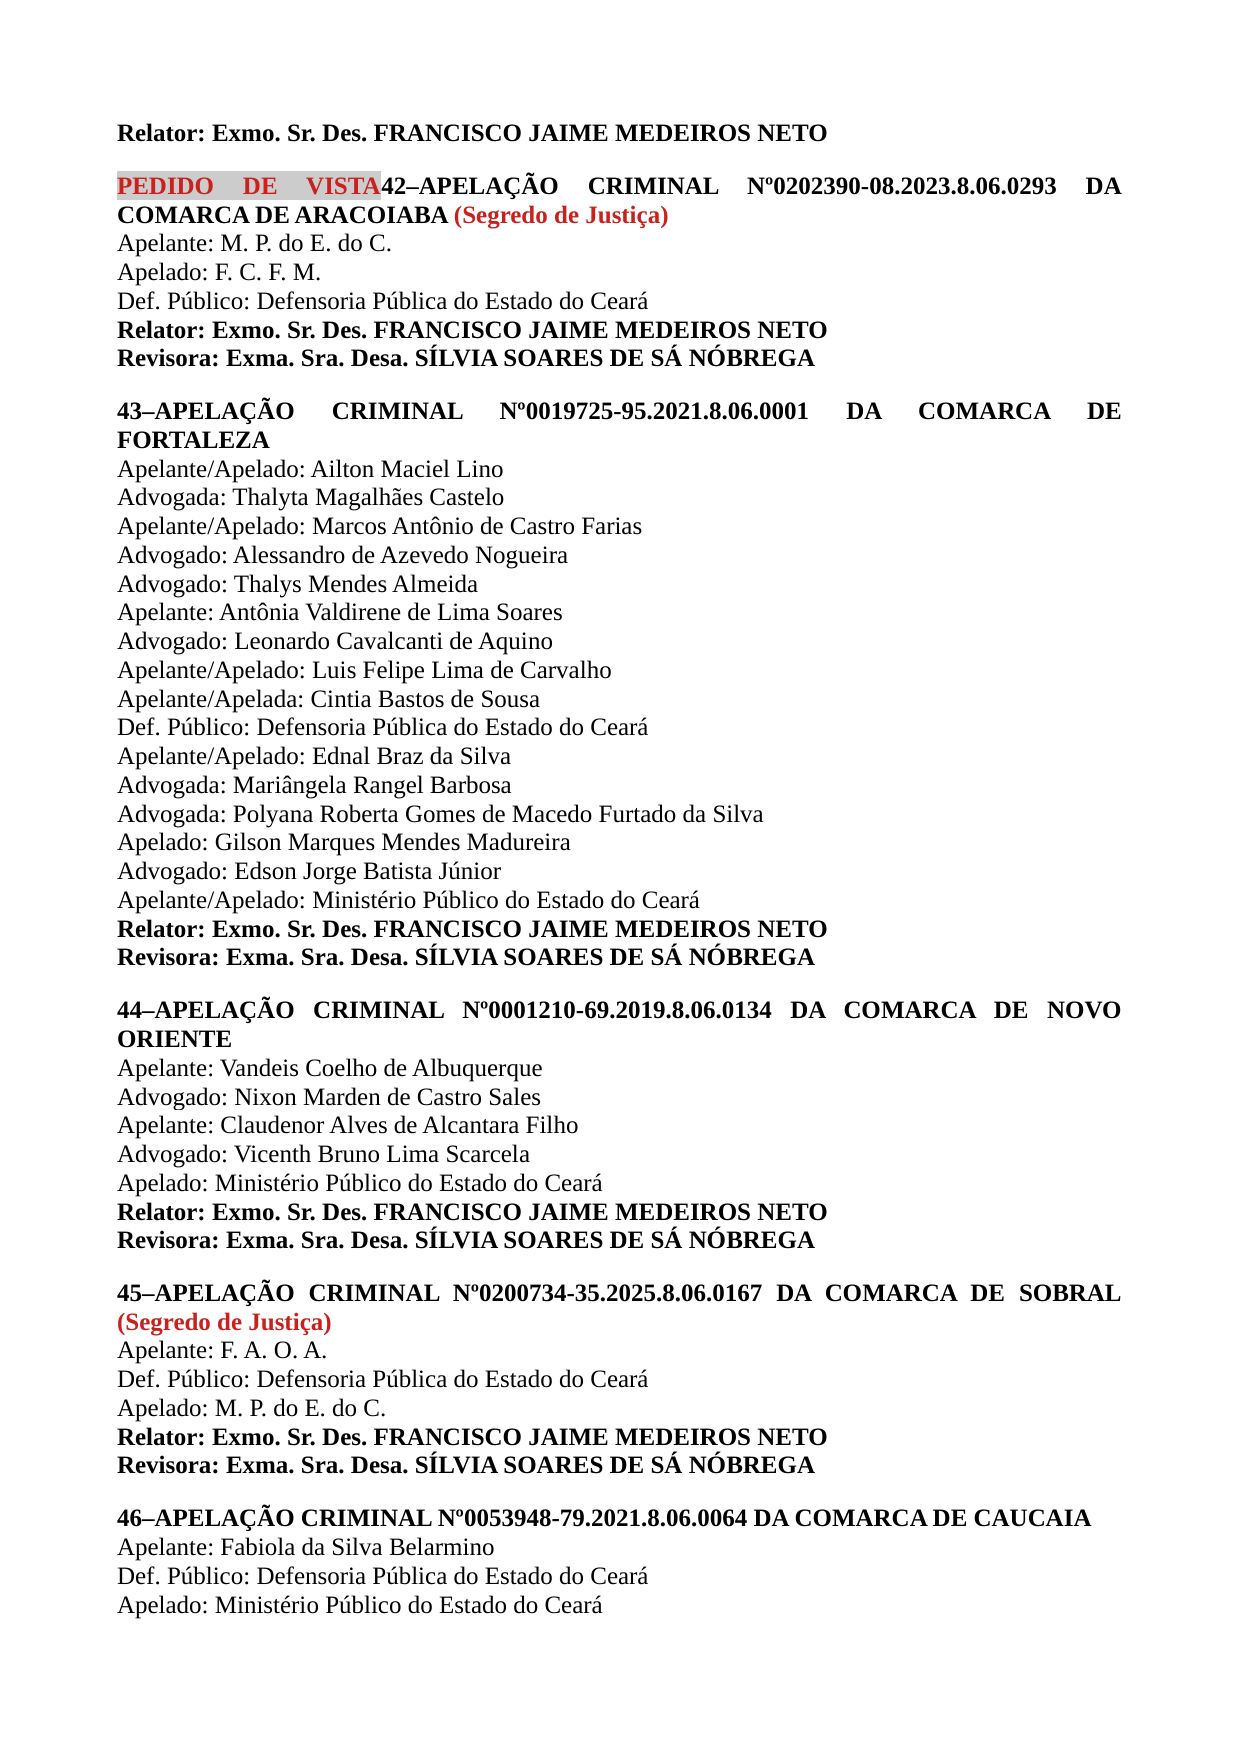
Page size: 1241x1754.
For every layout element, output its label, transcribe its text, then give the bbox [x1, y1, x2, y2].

text Advogado: Alessandro de Azevedo Nogueira [117, 540, 1122, 569]
text Advogado: Nixon Marden de Castro Sales [117, 1082, 1122, 1110]
text Def. Público: Defensoria Pública do Estado do Ceará [117, 1561, 1122, 1590]
text Apelado: Ministério Público do Estado do Ceará [117, 1168, 1122, 1197]
text Apelante/Apelado: Ednal Braz da Silva [117, 741, 1122, 770]
text 44–APELAÇÃO CRIMINAL Nº0001210-69.2019.8.06.0134 DA COMARCA DE NOVO ORIENTE [117, 995, 1122, 1053]
text Advogado: Vicenth Bruno Lima Scarcela [117, 1139, 1122, 1168]
text Relator: Exmo. Sr. Des. FRANCISCO JAIME MEDEIROS NETO [117, 1197, 1122, 1225]
text 45–APELAÇÃO CRIMINAL Nº0200734-35.2025.8.06.0167 DA COMARCA DE SOBRAL (Segredo de Justiça) [117, 1278, 1122, 1336]
text Relator: Exmo. Sr. Des. FRANCISCO JAIME MEDEIROS NETO [117, 118, 1122, 147]
text Advogado: Thalys Mendes Almeida [117, 569, 1122, 597]
text Apelado: Gilson Marques Mendes Madureira [117, 827, 1122, 856]
text PEDIDO DE VISTA42–APELAÇÃO CRIMINAL Nº0202390-08.2023.8.06.0293 DA COMARCA DE ARACOIABA (Segredo de Justiça) [117, 171, 1122, 228]
text Relator: Exmo. Sr. Des. FRANCISCO JAIME MEDEIROS NETO [117, 1422, 1122, 1451]
text Advogado: Leonardo Cavalcanti de Aquino [117, 626, 1122, 655]
text Def. Público: Defensoria Pública do Estado do Ceará [117, 712, 1122, 741]
text 43–APELAÇÃO CRIMINAL Nº0019725-95.2021.8.06.0001 DA COMARCA DE FORTALEZA [117, 396, 1122, 454]
text Apelado: M. P. do E. do C. [117, 1393, 1122, 1422]
text Advogado: Edson Jorge Batista Júnior [117, 856, 1122, 885]
text Apelado: F. C. F. M. [117, 257, 1122, 286]
text Revisora: Exma. Sra. Desa. SÍLVIA SOARES DE SÁ NÓBREGA [117, 942, 1122, 971]
text Apelante/Apelado: Luis Felipe Lima de Carvalho [117, 655, 1122, 684]
text Revisora: Exma. Sra. Desa. SÍLVIA SOARES DE SÁ NÓBREGA [117, 1451, 1122, 1479]
text Apelado: Ministério Público do Estado do Ceará [117, 1590, 1122, 1618]
text 46–APELAÇÃO CRIMINAL Nº0053948-79.2021.8.06.0064 DA COMARCA DE CAUCAIA [117, 1503, 1122, 1532]
text Revisora: Exma. Sra. Desa. SÍLVIA SOARES DE SÁ NÓBREGA [117, 1225, 1122, 1254]
text Apelante/Apelada: Cintia Bastos de Sousa [117, 684, 1122, 712]
text Apelante/Apelado: Ministério Público do Estado do Ceará [117, 885, 1122, 914]
text Advogada: Mariângela Rangel Barbosa [117, 770, 1122, 799]
text Relator: Exmo. Sr. Des. FRANCISCO JAIME MEDEIROS NETO [117, 914, 1122, 942]
text Apelante: Antônia Valdirene de Lima Soares [117, 597, 1122, 626]
text Advogada: Thalyta Magalhães Castelo [117, 482, 1122, 511]
text Apelante: Vandeis Coelho de Albuquerque [117, 1053, 1122, 1082]
text Def. Público: Defensoria Pública do Estado do Ceará [117, 286, 1122, 315]
text Apelante: Claudenor Alves de Alcantara Filho [117, 1110, 1122, 1139]
text Apelante: Fabiola da Silva Belarmino [117, 1532, 1122, 1561]
text Def. Público: Defensoria Pública do Estado do Ceará [117, 1364, 1122, 1393]
text Apelante/Apelado: Ailton Maciel Lino [117, 454, 1122, 482]
text Apelante/Apelado: Marcos Antônio de Castro Farias [117, 511, 1122, 540]
text Apelante: F. A. O. A. [117, 1336, 1122, 1364]
text Apelante: M. P. do E. do C. [117, 228, 1122, 257]
text Advogada: Polyana Roberta Gomes de Macedo Furtado da Silva [117, 799, 1122, 827]
text Revisora: Exma. Sra. Desa. SÍLVIA SOARES DE SÁ NÓBREGA [117, 343, 1122, 372]
text Relator: Exmo. Sr. Des. FRANCISCO JAIME MEDEIROS NETO [117, 315, 1122, 343]
